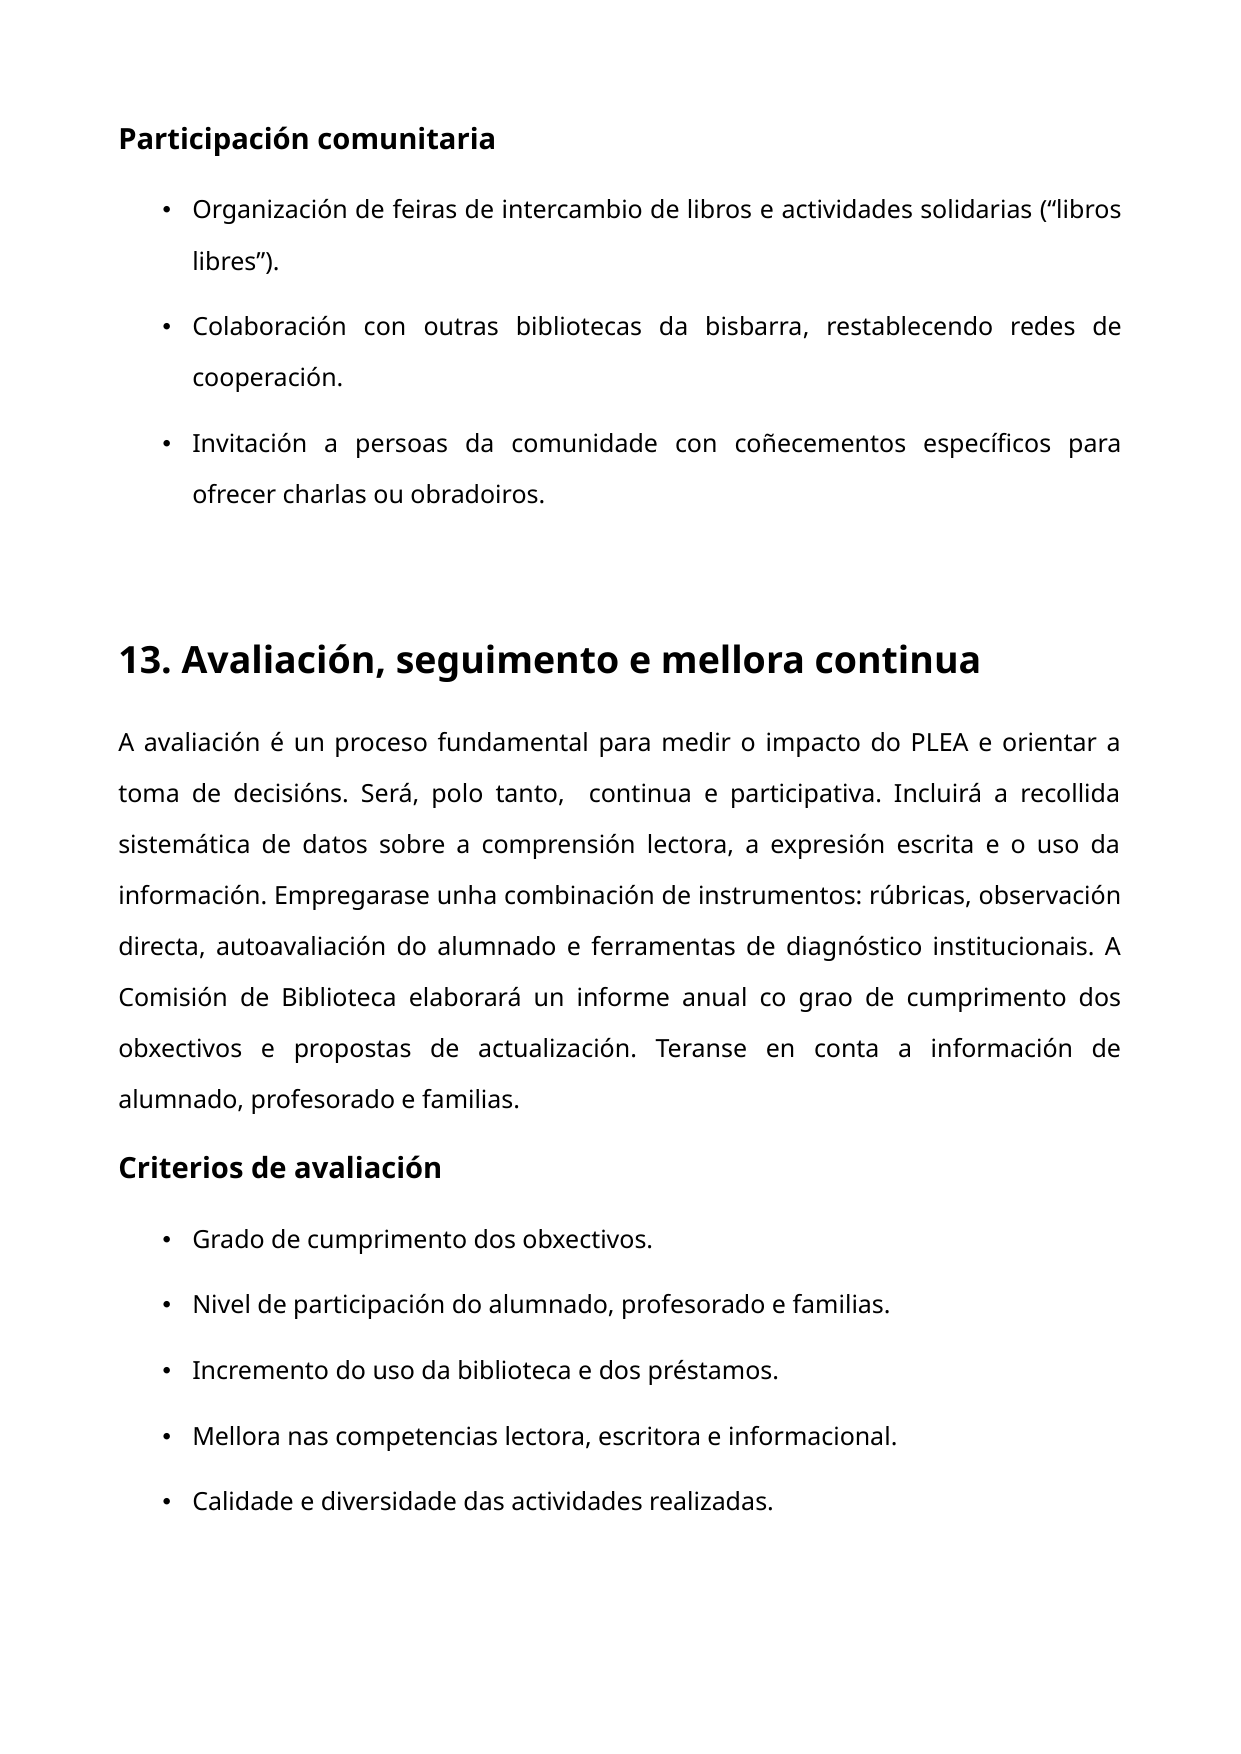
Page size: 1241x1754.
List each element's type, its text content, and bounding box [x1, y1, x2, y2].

list Invitación a persoas da comunidade con coñecementos específicos para ofrecer charlas ou obradoiros. [162, 426, 1122, 511]
text A avaliación é un proceso fundamental para medir o impacto do PLEA e orientar a toma de decisións. Será, polo tanto, continua e participativa. Incluirá a recollida sistemática de datos sobre a comprensión lectora, a expresión escrita e o uso da información. Empregarase unha combinación de instrumentos: rúbricas, observación directa, autoavaliación do alumnado e ferramentas de diagnóstico institucionais. A Comisión de Biblioteca elaborará un informe anual co grao de cumprimento dos obxectivos e propostas de actualización. Teranse en conta a información de alumnado, profesorado e familias. [118, 724, 1122, 1116]
list Colaboración con outras bibliotecas da bisbarra, restablecendo redes de cooperación. [162, 309, 1122, 394]
list Mellora nas competencias lectora, escritora e informacional. [162, 1418, 1122, 1452]
subtitle 13. Avaliación, seguimento e mellora continua [118, 633, 1122, 684]
list Grado de cumprimento dos obxectivos. [162, 1221, 1122, 1256]
list Organización de feiras de intercambio de libros e actividades solidarias (“libros libres”). [162, 192, 1122, 277]
list Incremento do uso da biblioteca e dos préstamos. [162, 1353, 1122, 1387]
list Calidade e diversidade das actividades realizadas. [162, 1484, 1122, 1518]
subtitle Participación comunitaria [118, 118, 1122, 158]
subtitle Criterios de avaliación [118, 1147, 1122, 1187]
list Nivel de participación do alumnado, profesorado e familias. [162, 1287, 1122, 1321]
